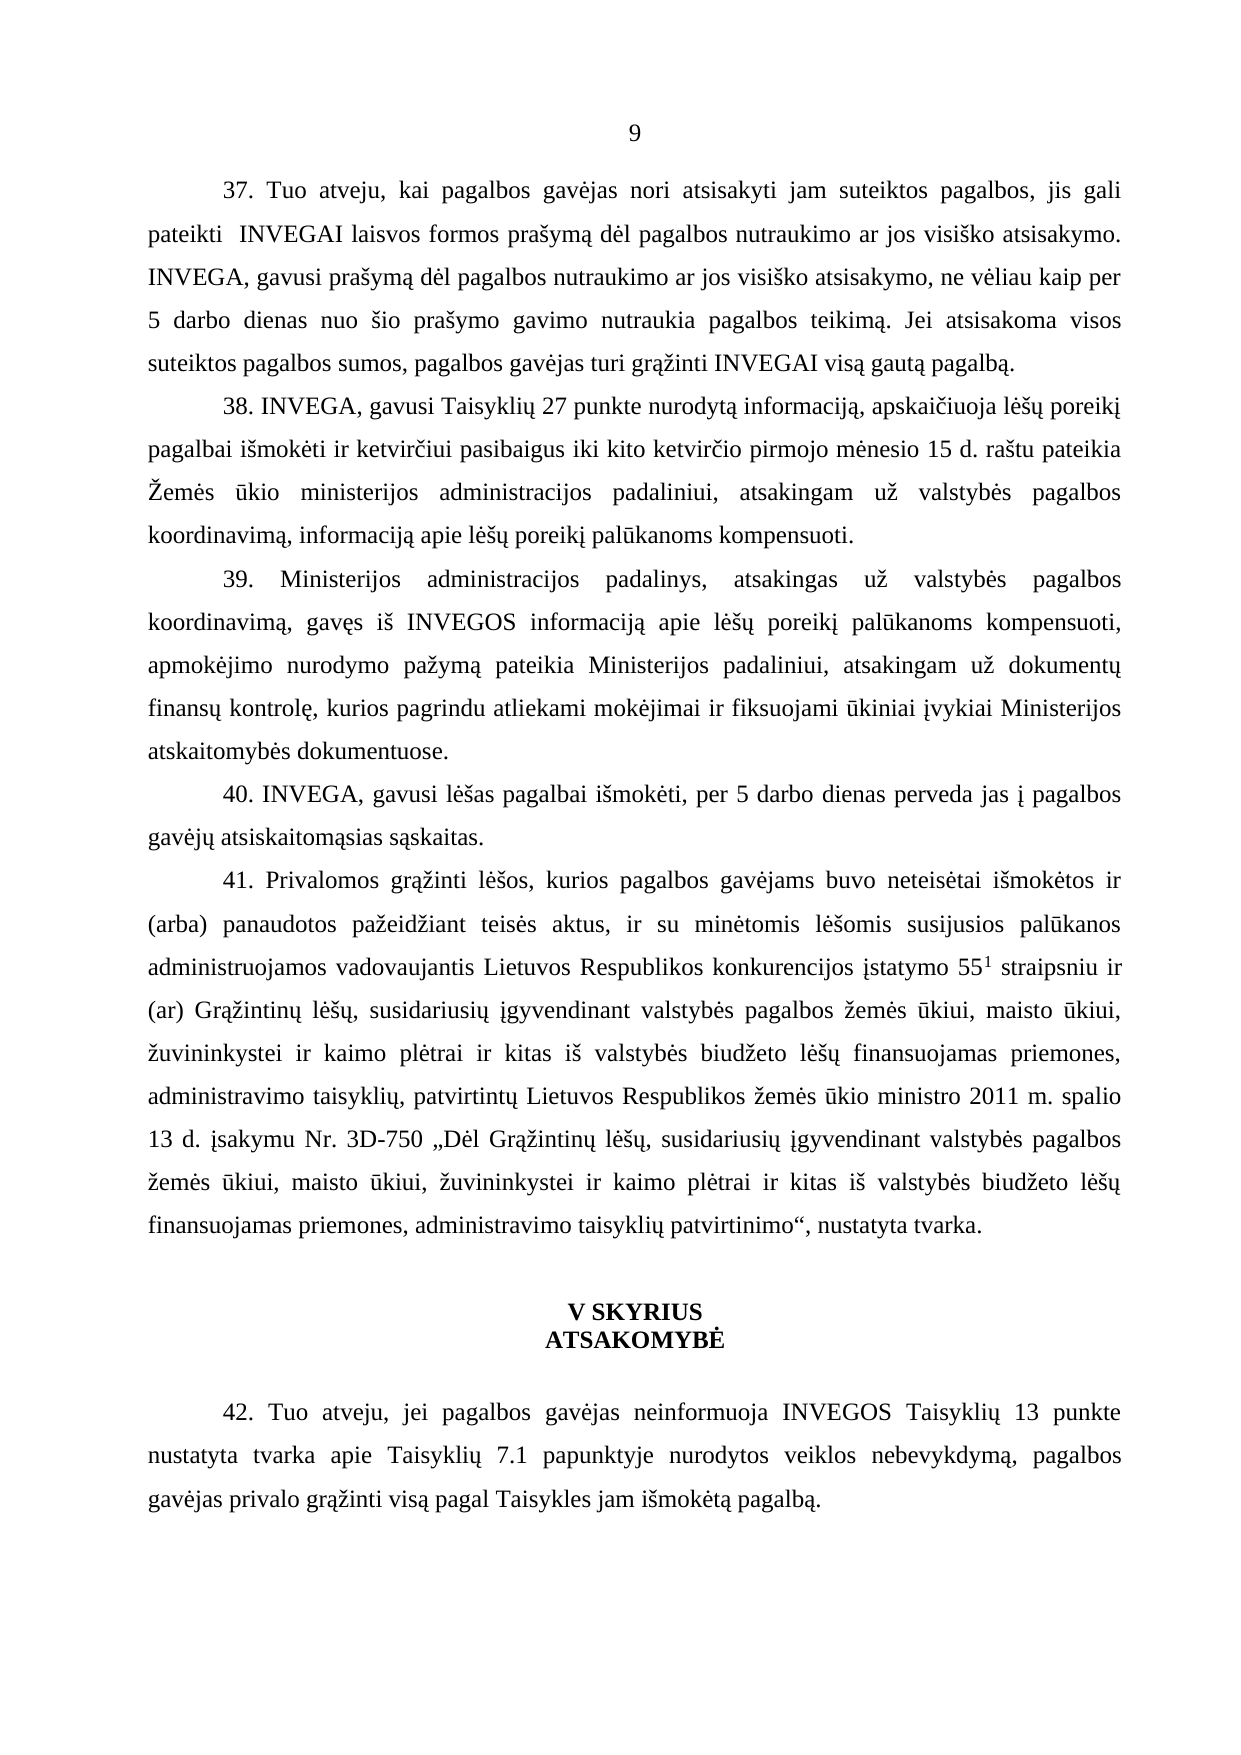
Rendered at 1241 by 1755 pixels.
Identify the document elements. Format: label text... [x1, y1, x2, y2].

text 41. Privalomos grąžinti lėšos, kurios pagalbos gavėjams buvo neteisėtai išmokėtos ir (arba) panaudotos pažeidžiant teisės aktus, ir su minėtomis lėšomis susijusios palūkanos administruojamos vadovaujantis Lietuvos Respublikos konkurencijos įstatymo 551 straipsniu ir (ar) Grąžintinų lėšų, susidariusių įgyvendinant valstybės pagalbos žemės ūkiui, maisto ūkiui, žuvininkystei ir kaimo plėtrai ir kitas iš valstybės biudžeto lėšų finansuojamas priemones, administravimo taisyklių, patvirtintų Lietuvos Respublikos žemės ūkio ministro 2011 m. spalio 13 d. įsakymu Nr. 3D-750 „Dėl Grąžintinų lėšų, susidariusių įgyvendinant valstybės pagalbos žemės ūkiui, maisto ūkiui, žuvininkystei ir kaimo plėtrai ir kitas iš valstybės biudžeto lėšų finansuojamas priemones, administravimo taisyklių patvirtinimo“, nustatyta tvarka. [148, 866, 1122, 1239]
text 40. INVEGA, gavusi lėšas pagalbai išmokėti, per 5 darbo dienas perveda jas į pagalbos gavėjų atsiskaitomąsias sąskaitas. [148, 779, 1122, 851]
text 42. Tuo atveju, jei pagalbos gavėjas neinformuoja INVEGOS Taisyklių 13 punkte nustatyta tvarka apie Taisyklių 7.1 papunktyje nurodytos veiklos nebevykdymą, pagalbos gavėjas privalo grąžinti visą pagal Taisykles jam išmokėtą pagalbą. [148, 1397, 1122, 1512]
text V SKYRIUS [148, 1297, 1122, 1326]
text 38. INVEGA, gavusi Taisyklių 27 punkte nurodytą informaciją, apskaičiuoja lėšų poreikį pagalbai išmokėti ir ketvirčiui pasibaigus iki kito ketvirčio pirmojo mėnesio 15 d. raštu pateikia Žemės ūkio ministerijos administracijos padaliniui, atsakingam už valstybės pagalbos koordinavimą, informaciją apie lėšų poreikį palūkanoms kompensuoti. [148, 391, 1122, 549]
text ATSAKOMYBĖ [148, 1326, 1122, 1354]
text 37. Tuo atveju, kai pagalbos gavėjas nori atsisakyti jam suteiktos pagalbos, jis gali pateikti INVEGAI laisvos formos prašymą dėl pagalbos nutraukimo ar jos visiško atsisakymo. INVEGA, gavusi prašymą dėl pagalbos nutraukimo ar jos visiško atsisakymo, ne vėliau kaip per 5 darbo dienas nuo šio prašymo gavimo nutraukia pagalbos teikimą. Jei atsisakoma visos suteiktos pagalbos sumos, pagalbos gavėjas turi grąžinti INVEGAI visą gautą pagalbą. [148, 176, 1122, 377]
text 39. Ministerijos administracijos padalinys, atsakingas už valstybės pagalbos koordinavimą, gavęs iš INVEGOS informaciją apie lėšų poreikį palūkanoms kompensuoti, apmokėjimo nurodymo pažymą pateikia Ministerijos padaliniui, atsakingam už dokumentų finansų kontrolę, kurios pagrindu atliekami mokėjimai ir fiksuojami ūkiniai įvykiai Ministerijos atskaitomybės dokumentuose. [148, 564, 1122, 765]
